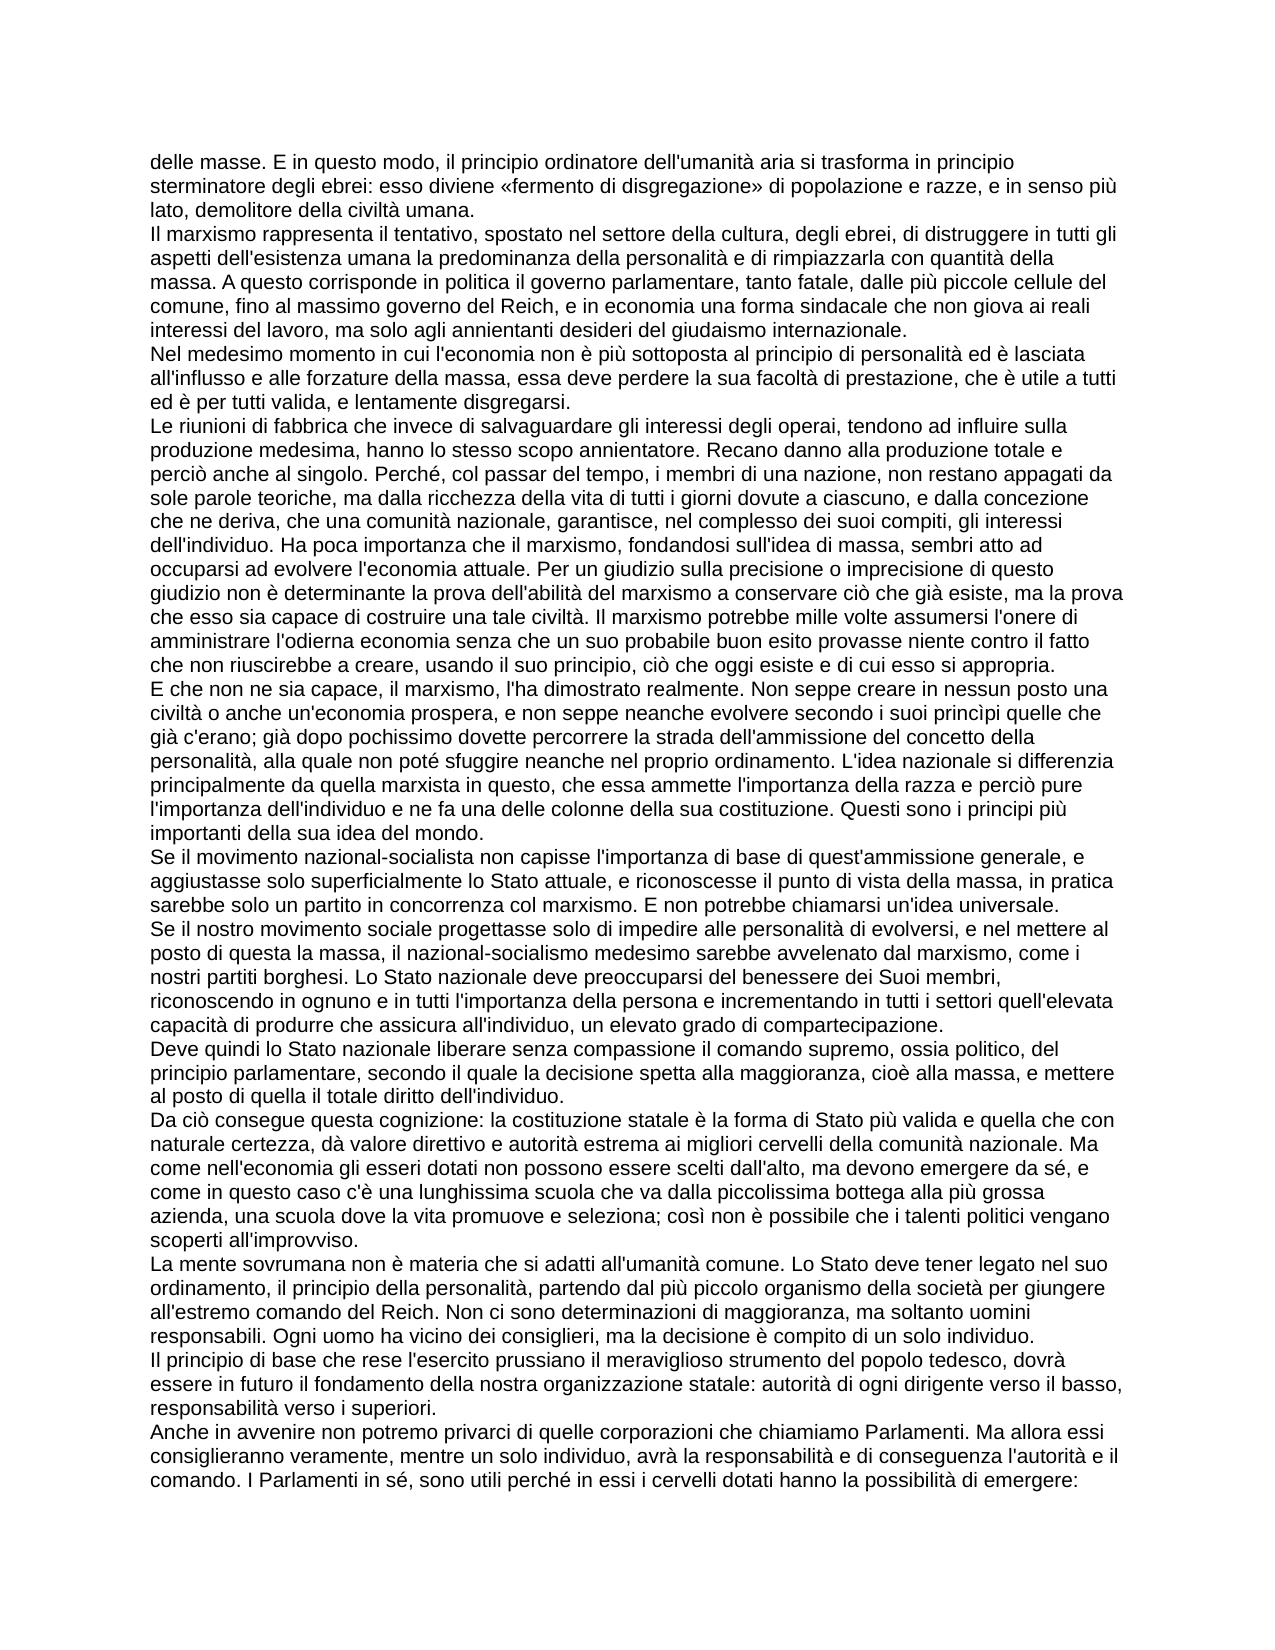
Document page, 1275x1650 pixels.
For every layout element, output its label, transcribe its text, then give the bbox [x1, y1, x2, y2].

text Se il nostro movimento sociale progettasse solo di impedire alle personalità di evolversi, e nel mettere al posto di questa la massa, il nazional-socialismo medesimo sarebbe avvelenato dal marxismo, come i nostri partiti borghesi. Lo Stato nazionale deve preoccuparsi del benessere dei Suoi membri, riconoscendo in ognuno e in tutti l'importanza della persona e incrementando in tutti i settori quell'elevata capacità di produrre che assicura all'individuo, un elevato grado di compartecipazione. [150, 917, 1125, 1036]
text Se il movimento nazional-socialista non capisse l'importanza di base di quest'ammissione generale, e aggiustasse solo superficialmente lo Stato attuale, e riconoscesse il punto di vista della massa, in pratica sarebbe solo un partito in concorrenza col marxismo. E non potrebbe chiamarsi un'idea universale. [150, 845, 1125, 917]
text Deve quindi lo Stato nazionale liberare senza compassione il comando supremo, ossia politico, del principio parlamentare, secondo il quale la decisione spetta alla maggioranza, cioè alla massa, e mettere al posto di quella il totale diritto dell'individuo. [150, 1036, 1125, 1108]
text Le riunioni di fabbrica che invece di salvaguardare gli interessi degli operai, tendono ad influire sulla produzione medesima, hanno lo stesso scopo annientatore. Recano danno alla produzione totale e perciò anche al singolo. Perché, col passar del tempo, i membri di una nazione, non restano appagati da sole parole teoriche, ma dalla ricchezza della vita di tutti i giorni dovute a ciascuno, e dalla concezione che ne deriva, che una comunità nazionale, garantisce, nel complesso dei suoi compiti, gli interessi dell'individuo. Ha poca importanza che il marxismo, fondandosi sull'idea di massa, sembri atto ad occuparsi ad evolvere l'economia attuale. Per un giudizio sulla precisione o imprecisione di questo giudizio non è determinante la prova dell'abilità del marxismo a conservare ciò che già esiste, ma la prova che esso sia capace di costruire una tale civiltà. Il marxismo potrebbe mille volte assumersi l'onere di amministrare l'odierna economia senza che un suo probabile buon esito provasse niente contro il fatto che non riuscirebbe a creare, usando il suo principio, ciò che oggi esiste e di cui esso si appropria. [150, 413, 1125, 677]
text Il marxismo rappresenta il tentativo, spostato nel settore della cultura, degli ebrei, di distruggere in tutti gli aspetti dell'esistenza umana la predominanza della personalità e di rimpiazzarla con quantità della massa. A questo corrisponde in politica il governo parlamentare, tanto fatale, dalle più piccole cellule del comune, fino al massimo governo del Reich, e in economia una forma sindacale che non giova ai reali interessi del lavoro, ma solo agli annientanti desideri del giudaismo internazionale. [150, 222, 1125, 342]
text delle masse. E in questo modo, il principio ordinatore dell'umanità aria si trasforma in principio sterminatore degli ebrei: esso diviene «fermento di disgregazione» di popolazione e razze, e in senso più lato, demolitore della civiltà umana. [150, 150, 1125, 222]
text Il principio di base che rese l'esercito prussiano il meraviglioso strumento del popolo tedesco, dovrà essere in futuro il fondamento della nostra organizzazione statale: autorità di ogni dirigente verso il basso, responsabilità verso i superiori. [150, 1348, 1125, 1420]
text La mente sovrumana non è materia che si adatti all'umanità comune. Lo Stato deve tener legato nel suo ordinamento, il principio della personalità, partendo dal più piccolo organismo della società per giungere all'estremo comando del Reich. Non ci sono determinazioni di maggioranza, ma soltanto uomini responsabili. Ogni uomo ha vicino dei consiglieri, ma la decisione è compito di un solo individuo. [150, 1252, 1125, 1348]
text Nel medesimo momento in cui l'economia non è più sottoposta al principio di personalità ed è lasciata all'influsso e alle forzature della massa, essa deve perdere la sua facoltà di prestazione, che è utile a tutti ed è per tutti valida, e lentamente disgregarsi. [150, 342, 1125, 413]
text Da ciò consegue questa cognizione: la costituzione statale è la forma di Stato più valida e quella che con naturale certezza, dà valore direttivo e autorità estrema ai migliori cervelli della comunità nazionale. Ma come nell'economia gli esseri dotati non possono essere scelti dall'alto, ma devono emergere da sé, e come in questo caso c'è una lunghissima scuola che va dalla piccolissima bottega alla più grossa azienda, una scuola dove la vita promuove e seleziona; così non è possibile che i talenti politici vengano scoperti all'improvviso. [150, 1108, 1125, 1252]
text E che non ne sia capace, il marxismo, l'ha dimostrato realmente. Non seppe creare in nessun posto una civiltà o anche un'economia prospera, e non seppe neanche evolvere secondo i suoi princìpi quelle che già c'erano; già dopo pochissimo dovette percorrere la strada dell'ammissione del concetto della personalità, alla quale non poté sfuggire neanche nel proprio ordinamento. L'idea nazionale si differenzia principalmente da quella marxista in questo, che essa ammette l'importanza della razza e perciò pure l'importanza dell'individuo e ne fa una delle colonne della sua costituzione. Questi sono i principi più importanti della sua idea del mondo. [150, 677, 1125, 845]
text Anche in avvenire non potremo privarci di quelle corporazioni che chiamiamo Parlamenti. Ma allora essi consiglieranno veramente, mentre un solo individuo, avrà la responsabilità e di conseguenza l'autorità e il comando. I Parlamenti in sé, sono utili perché in essi i cervelli dotati hanno la possibilità di emergere: [150, 1420, 1125, 1492]
